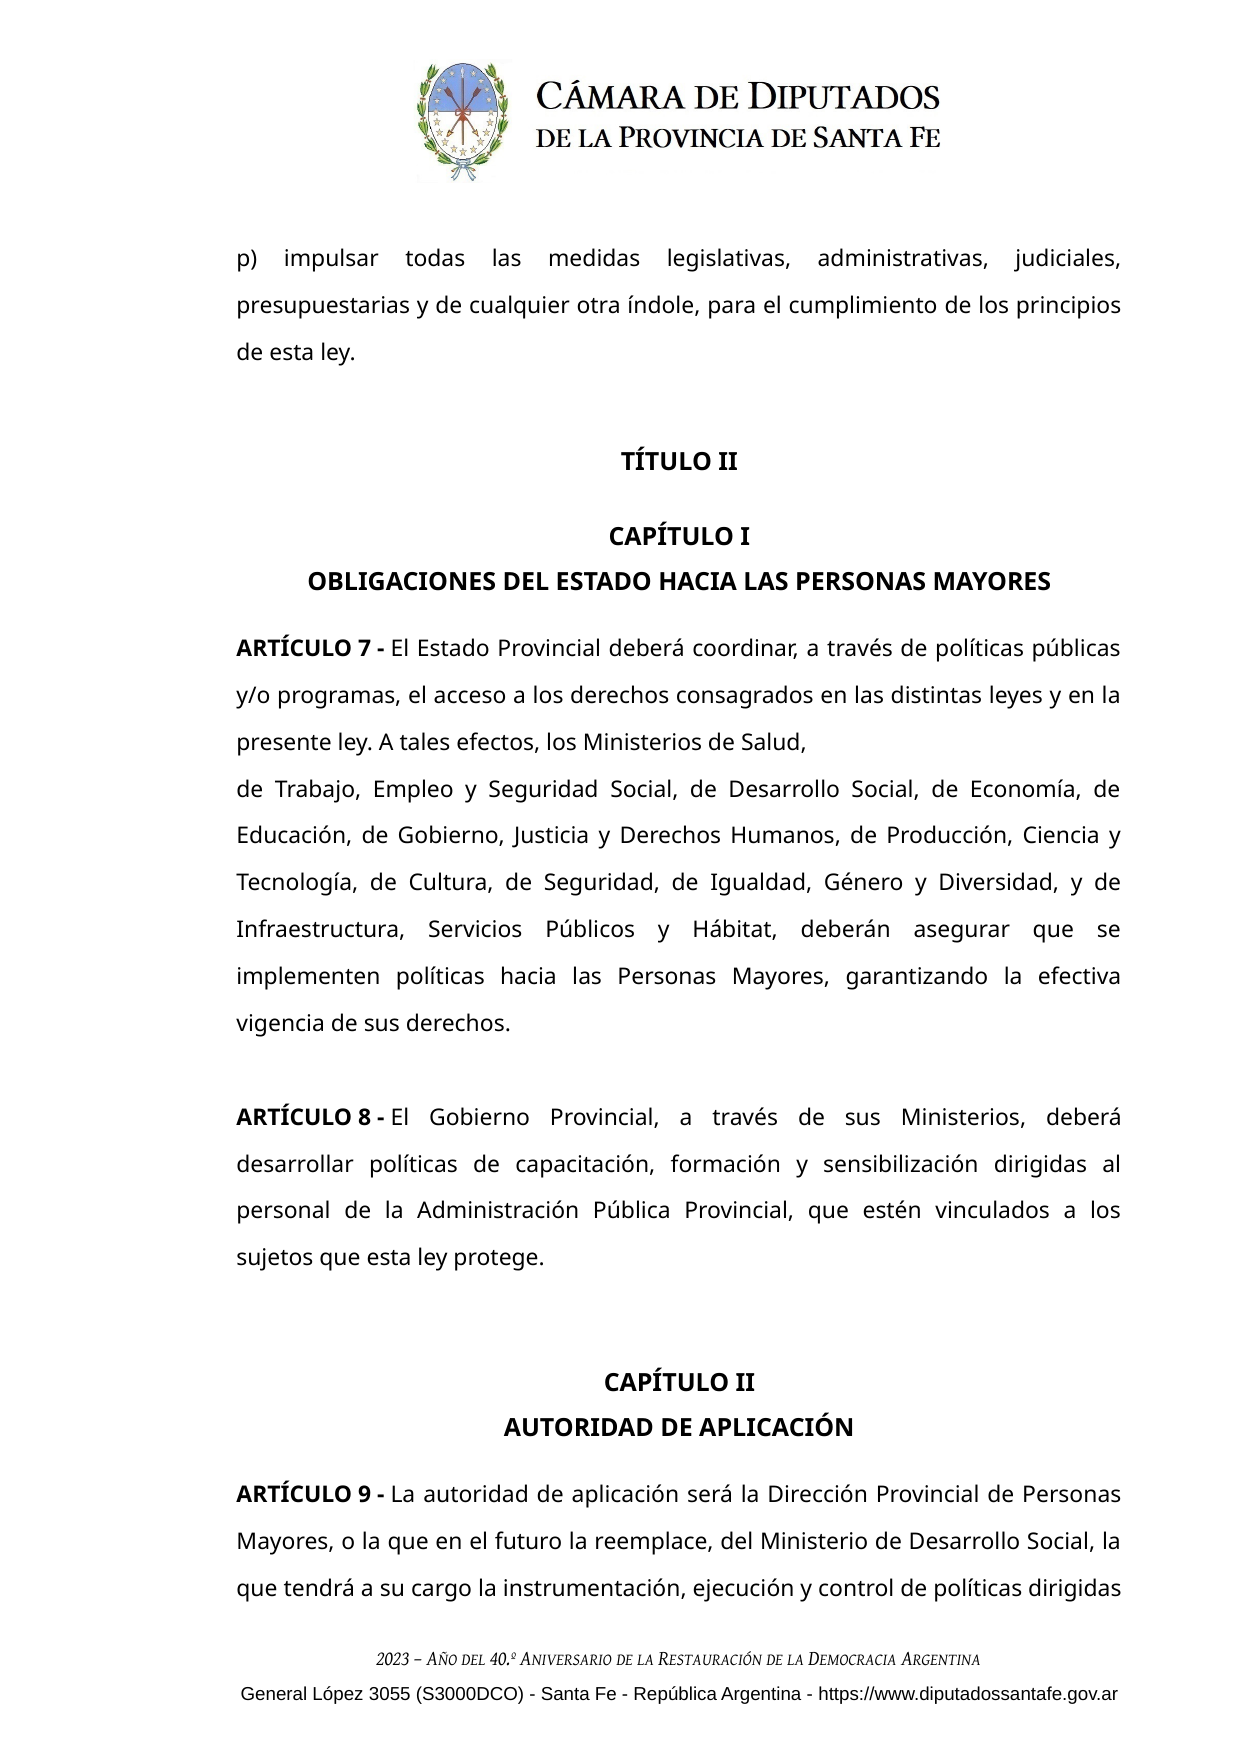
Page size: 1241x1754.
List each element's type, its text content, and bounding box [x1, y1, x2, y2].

list El Gobierno Provincial, a través de sus Ministerios, deberá desarrollar políticas de capacitación, formación y sensibilización dirigidas al personal de la Administración Pública Provincial, que estén vinculados a los sujetos que esta ley protege. [236, 1101, 1122, 1272]
text OBLIGACIONES DEL ESTADO HACIA LAS PERSONAS MAYORES [236, 563, 1122, 597]
picture [413, 59, 945, 183]
list La autoridad de aplicación será la Dirección Provincial de Personas Mayores, o la que en el futuro la reemplace, del Ministerio de Desarrollo Social, la que tendrá a su cargo la instrumentación, ejecución y control de políticas dirigidas [236, 1478, 1122, 1603]
list El Estado Provincial deberá coordinar, a través de políticas públicas y/o programas, el acceso a los derechos consagrados en las distintas leyes y en la presente ley. A tales efectos, los Ministerios de Salud, [236, 632, 1122, 757]
text AUTORIDAD DE APLICACIÓN [236, 1409, 1122, 1444]
list p) impulsar todas las medidas legislativas, administrativas, judiciales, presupuestarias y de cualquier otra índole, para el cumplimiento de los principios de esta ley. [236, 242, 1122, 367]
list de Trabajo, Empleo y Seguridad Social, de Desarrollo Social, de Economía, de Educación, de Gobierno, Justicia y Derechos Humanos, de Producción, Ciencia y Tecnología, de Cultura, de Seguridad, de Igualdad, Género y Diversidad, y de Infraestructura, Servicios Públicos y Hábitat, deberán asegurar que se implementen políticas hacia las Personas Mayores, garantizando la efectiva vigencia de sus derechos. [236, 772, 1122, 1038]
